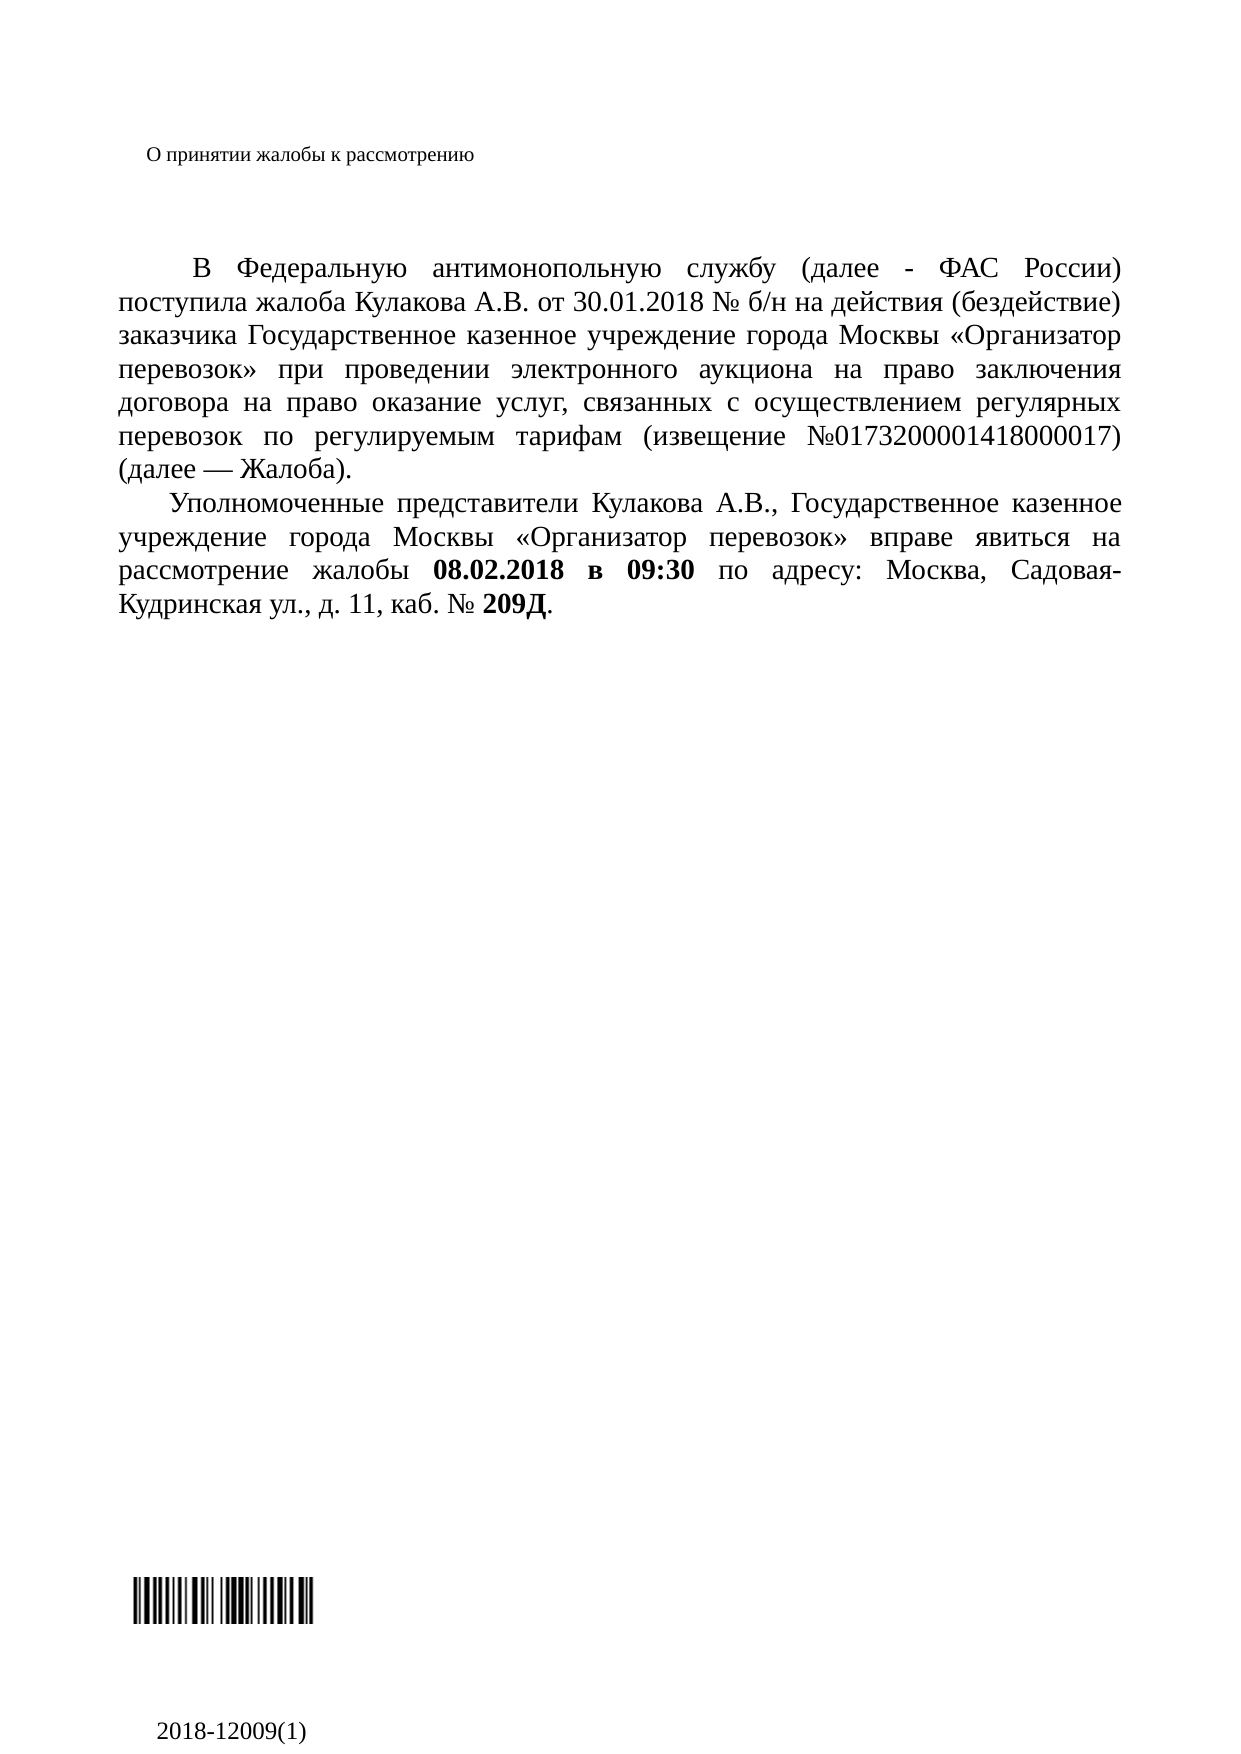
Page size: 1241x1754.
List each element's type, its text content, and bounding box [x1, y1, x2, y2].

text О принятии жалобы к рассмотрению [146, 142, 1122, 166]
text В Федеральную антимонопольную службу (далее - ФАС России) поступила жалоба Кулакова А.В. от 30.01.2018 № б/н на действия (бездействие) заказчика Государственное казенное учреждение города Москвы «Организатор перевозок» при проведении электронного аукциона на право заключения договора на право оказание услуг, связанных с осуществлением регулярных перевозок по регулируемым тарифам (извещение №0173200001418000017) (далее — Жалоба). [118, 250, 1122, 485]
picture [118, 1577, 331, 1624]
text Уполномоченные представители Кулакова А.В., Государственное казенное учреждение города Москвы «Организатор перевозок» вправе явиться на рассмотрение жалобы 08.02.2018 в 09:30 по адресу: Москва, Садовая-Кудринская ул., д. 11, каб. № 209Д. [118, 485, 1122, 619]
